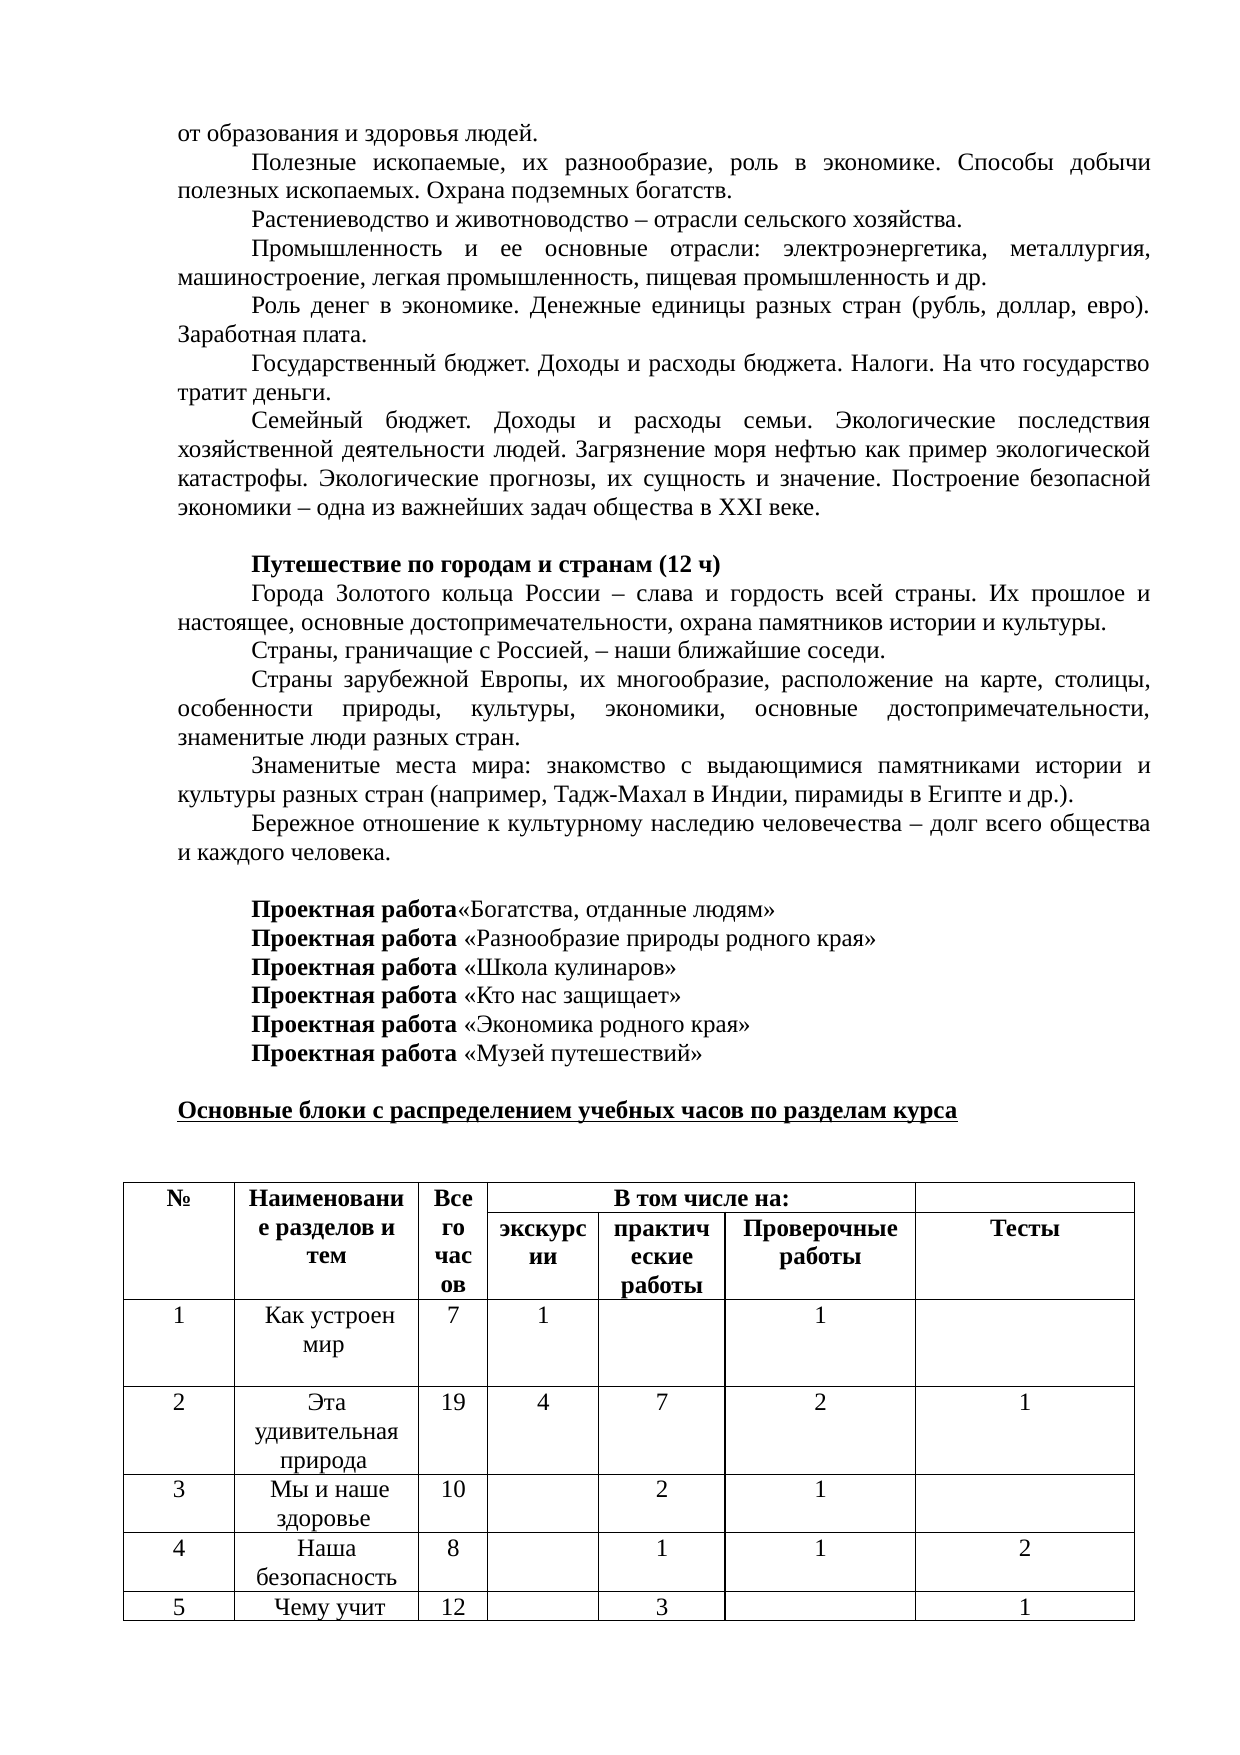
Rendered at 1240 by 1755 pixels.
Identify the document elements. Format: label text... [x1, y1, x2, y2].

table_cell 1 [124, 1300, 234, 1386]
text Роль денег в экономике. Денежные единицы разных стран (рубль, доллар, евро). Заработная плата. [177, 291, 1151, 348]
table_cell [726, 1592, 915, 1620]
table_cell 1 [726, 1300, 915, 1386]
table_cell [599, 1300, 724, 1386]
table_cell 7 [419, 1300, 487, 1386]
table_cell 4 [124, 1533, 234, 1591]
text Проектная работа «Школа кулинаров» [177, 952, 1151, 981]
table_cell Эта удивительная природа [235, 1387, 418, 1473]
table_cell 8 [419, 1533, 487, 1591]
table_cell [488, 1533, 598, 1591]
text Промышленность и ее основные отрасли: электро­энергетика, металлургия, машиностроение, легкая промыш­ленность, пищевая промышленность и др. [177, 233, 1151, 291]
table_cell [488, 1475, 598, 1532]
table_cell 2 [726, 1387, 915, 1473]
text Семейный бюджет. Доходы и расходы семьи. Экологические последствия хозяйственной деятельности людей. Загрязнение моря нефтью как пример экологической катастрофы. Экологические прогнозы, их сущность и значе­ние. Построение безопасной экономики – одна из важней­ших задач общества в XXI веке. [177, 406, 1151, 521]
table_cell 1 [726, 1533, 915, 1591]
text Проектная работа «Музей путешествий» [177, 1038, 1151, 1067]
text Знаменитые места мира: знакомство с выдающимися па­мятниками истории и культуры разных стран (например, Тадж-Махал в Индии, пирамиды в Египте и др.). [177, 751, 1151, 808]
table_cell 2 [916, 1533, 1134, 1591]
table_cell 1 [599, 1533, 724, 1591]
table_cell Как устроен мир [235, 1300, 418, 1386]
table_cell 1 [916, 1592, 1134, 1620]
table_cell 3 [124, 1475, 234, 1532]
text Проектная работа «Кто нас защищает» [177, 981, 1151, 1009]
table_cell 2 [599, 1475, 724, 1532]
text Города Золотого кольца России – слава и гордость всей страны. Их прошлое и настоящее, основные достопримеча­тельности, охрана памятников истории и культуры. [177, 578, 1151, 636]
text Государственный бюджет. Доходы и расходы бюджета. Налоги. На что государство тратит деньги. [177, 348, 1151, 406]
table_cell экскурсии [488, 1213, 598, 1299]
text Проектная работа «Разнообразие природы родного края» [177, 923, 1151, 952]
table_header № [124, 1183, 234, 1299]
table_header [916, 1183, 1134, 1212]
table_header В том числе на: [488, 1183, 915, 1212]
text Страны зарубежной Европы, их многообразие, располо­жение на карте, столицы, особенности природы, культуры, экономики, основные достопримечательности, знаменитые люди разных стран. [177, 664, 1151, 751]
text Проектная работа«Богатства, отданные людям» [177, 894, 1151, 923]
table_cell практические работы [599, 1213, 724, 1299]
table_cell 5 [124, 1592, 234, 1620]
table_cell 12 [419, 1592, 487, 1620]
table_cell 1 [726, 1475, 915, 1532]
table_cell Тесты [916, 1213, 1134, 1299]
table_cell [916, 1475, 1134, 1532]
table_cell 10 [419, 1475, 487, 1532]
table_cell 1 [916, 1387, 1134, 1473]
text Бережное отношение к культурному наследию человече­ства – долг всего общества и каждого человека. [177, 808, 1151, 866]
table_cell 2 [124, 1387, 234, 1473]
table_cell Проверочные работы [726, 1213, 915, 1299]
table_cell 19 [419, 1387, 487, 1473]
table_cell 3 [599, 1592, 724, 1620]
table_cell Наша безопасность [235, 1533, 418, 1591]
table_header Наименование разделов и тем [235, 1183, 418, 1299]
table_cell 7 [599, 1387, 724, 1473]
text Путешествие по городам и странам (12 ч) [177, 549, 1151, 578]
table_cell [916, 1300, 1134, 1386]
text Растениеводство и животноводство – отрасли сельского хозяйства. [177, 204, 1151, 233]
text Страны, граничащие с Россией, – наши ближайшие соседи. [177, 636, 1151, 664]
text Проектная работа «Экономика родного края» [177, 1009, 1151, 1038]
text от об­разования и здоровья людей. [177, 118, 1151, 147]
table_cell Мы и наше здоровье [235, 1475, 418, 1532]
table_cell 4 [488, 1387, 598, 1473]
text Основные блоки с распределением учебных часов по разделам курса [177, 1096, 1151, 1124]
table_header Всего часов [419, 1183, 487, 1299]
table_cell Чему учит [235, 1592, 418, 1620]
table_cell 1 [488, 1300, 598, 1386]
table_cell [488, 1592, 598, 1620]
text Полезные ископаемые, их разнообразие, роль в экономи­ке. Способы добычи полезных ископаемых. Охрана подзем­ных богатств. [177, 147, 1151, 204]
